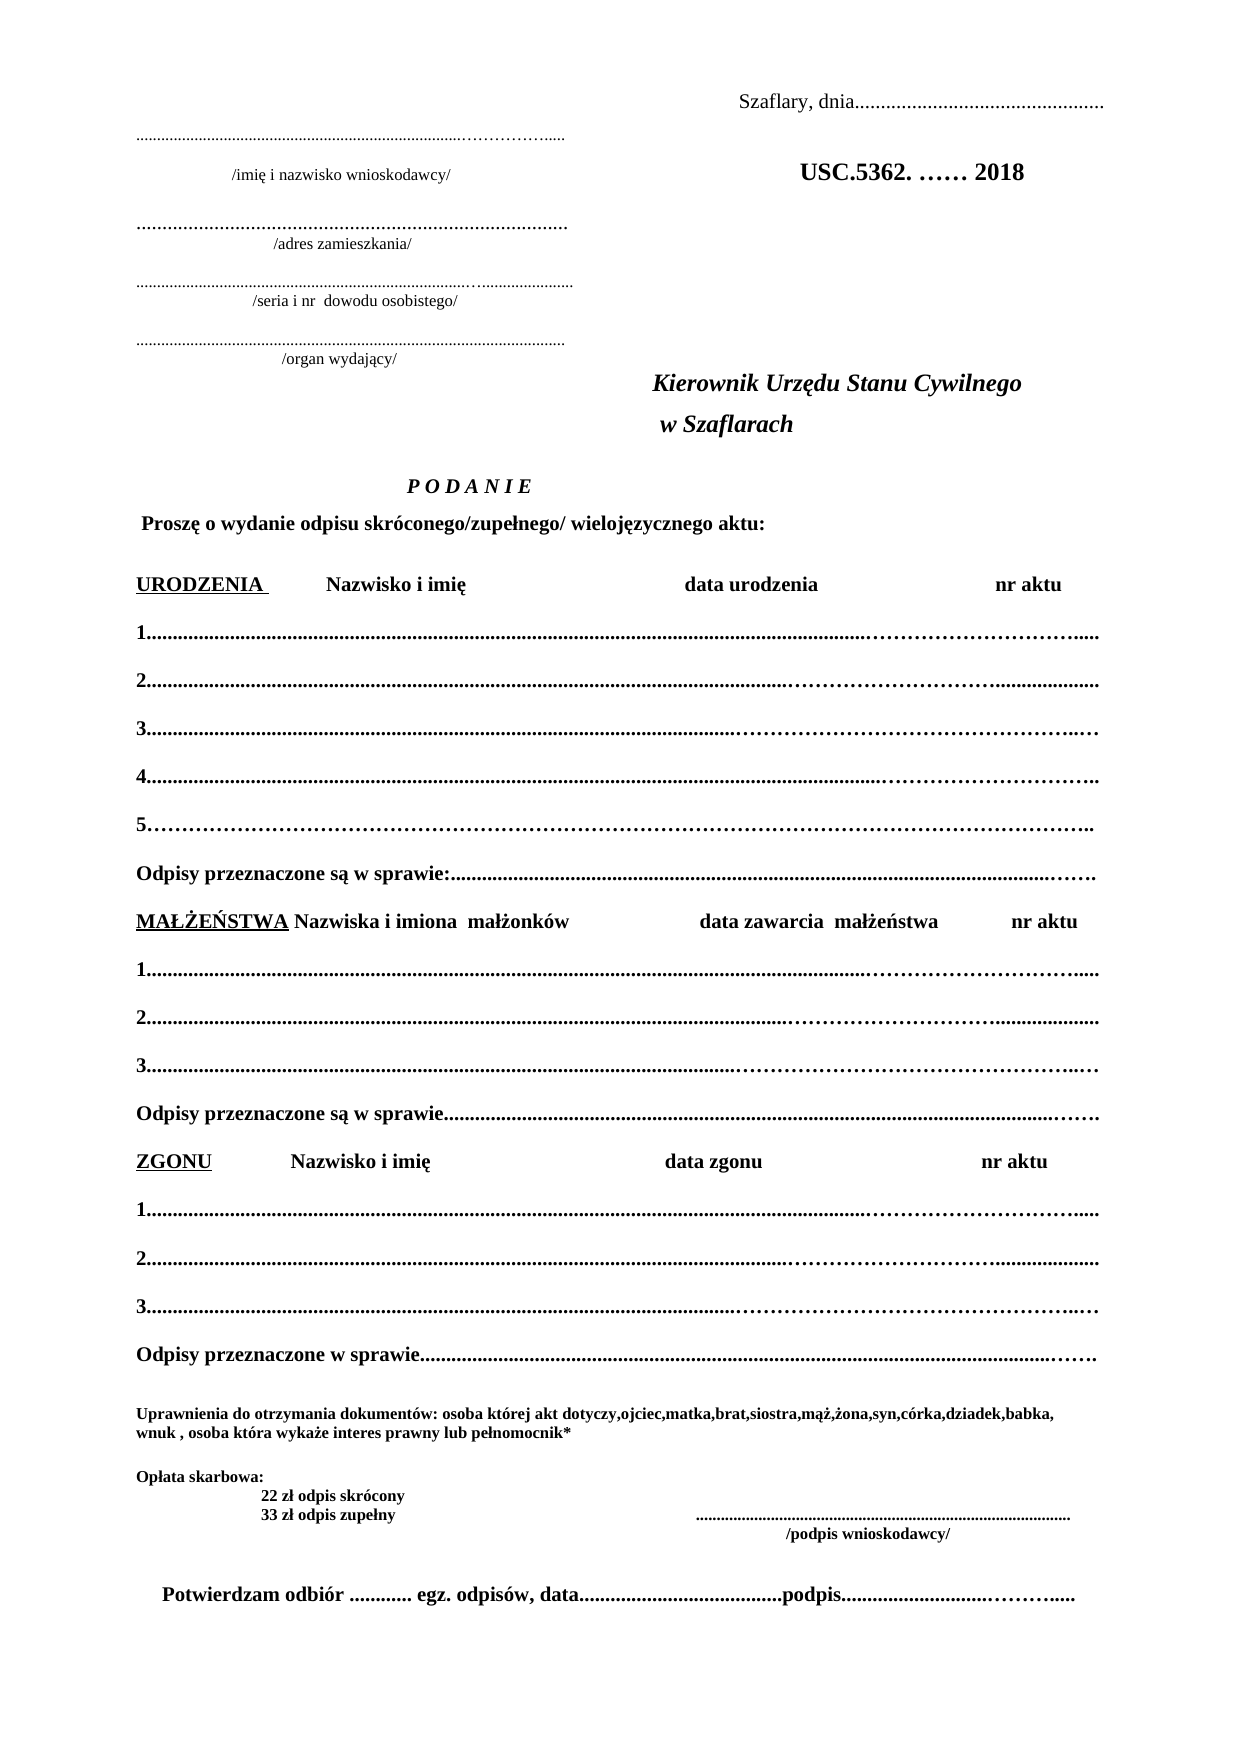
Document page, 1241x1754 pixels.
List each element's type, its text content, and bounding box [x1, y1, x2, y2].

text URODZENIA Nazwisko i imię data urodzenia nr aktu [136, 572, 1104, 596]
text /seria i nr dowodu osobistego/ [136, 291, 1104, 310]
text 22 zł odpis skrócony [136, 1486, 1104, 1505]
text /adres zamieszkania/ [136, 234, 1104, 253]
text P O D A N I E [136, 474, 1104, 498]
text Proszę o wydanie odpisu skróconego/zupełnego/ wielojęzycznego aktu: [136, 511, 1104, 535]
text 1..........................................................................................................................................…………………………..... [136, 957, 1104, 981]
text 3.................................................................................................................…………………………………………..… [136, 716, 1104, 740]
text Kierownik Urzędu Stanu Cywilnego [578, 368, 1104, 397]
text ..............................................................................……………..... [136, 125, 1104, 144]
text 33 zł odpis zupełny .......................................................................................... [136, 1505, 1104, 1524]
text 3.................................................................................................................…………………………………………..… [136, 1293, 1104, 1318]
text MAŁŻEŃSTWA Nazwiska i imiona małżonków data zawarcia małżeństwa nr aktu [136, 908, 1104, 933]
text ....................................................................................................... [136, 329, 1104, 349]
text Odpisy przeznaczone w sprawie.........................................................................................................................……. [136, 1342, 1104, 1366]
text Potwierdzam odbiór ............ egz. odpisów, data.......................................podpis............................………..... [136, 1581, 1104, 1606]
text 2...........................................................................................................................………………………….................... [136, 1221, 1104, 1269]
text ...............................................................................…...................... [136, 272, 1104, 291]
text 2...........................................................................................................................………………………….................... [136, 981, 1104, 1029]
text Opłata skarbowa: [136, 1466, 1104, 1486]
text /imię i nazwisko wnioskodawcy/ USC.5362. …… 2018 [136, 157, 1104, 186]
text w Szaflarach [136, 409, 1104, 438]
text ................................................................................... [136, 210, 1104, 234]
text 4.............................................................................................................................................………………………….. [136, 764, 1104, 788]
subtitle Uprawnienia do otrzymania dokumentów: osoba której akt dotyczy,ojciec,matka,brat,siostra,mąż,żona,syn,córka,dziadek,babka, wnuk , osoba która wykaże interes prawny lub pełnomocnik* [136, 1404, 1104, 1442]
text Szaflary, dnia................................................ [136, 89, 1104, 113]
text 1..........................................................................................................................................…………………………..... [136, 1197, 1104, 1221]
text /organ wydający/ [136, 349, 1104, 368]
text Odpisy przeznaczone są w sprawie:...................................................................................................................……. [136, 860, 1104, 884]
text Odpisy przeznaczone są w sprawie.....................................................................................................................……. [136, 1101, 1104, 1125]
text 2...........................................................................................................................………………………….................... [136, 644, 1104, 692]
text 5……………………………………………………………………………………………………………………….. [136, 812, 1104, 836]
text 1..........................................................................................................................................…………………………..... [136, 620, 1104, 644]
text ZGONU Nazwisko i imię data zgonu nr aktu [136, 1149, 1104, 1173]
text /podpis wnioskodawcy/ [136, 1524, 1104, 1543]
text 3.................................................................................................................…………………………………………..… [136, 1053, 1104, 1077]
